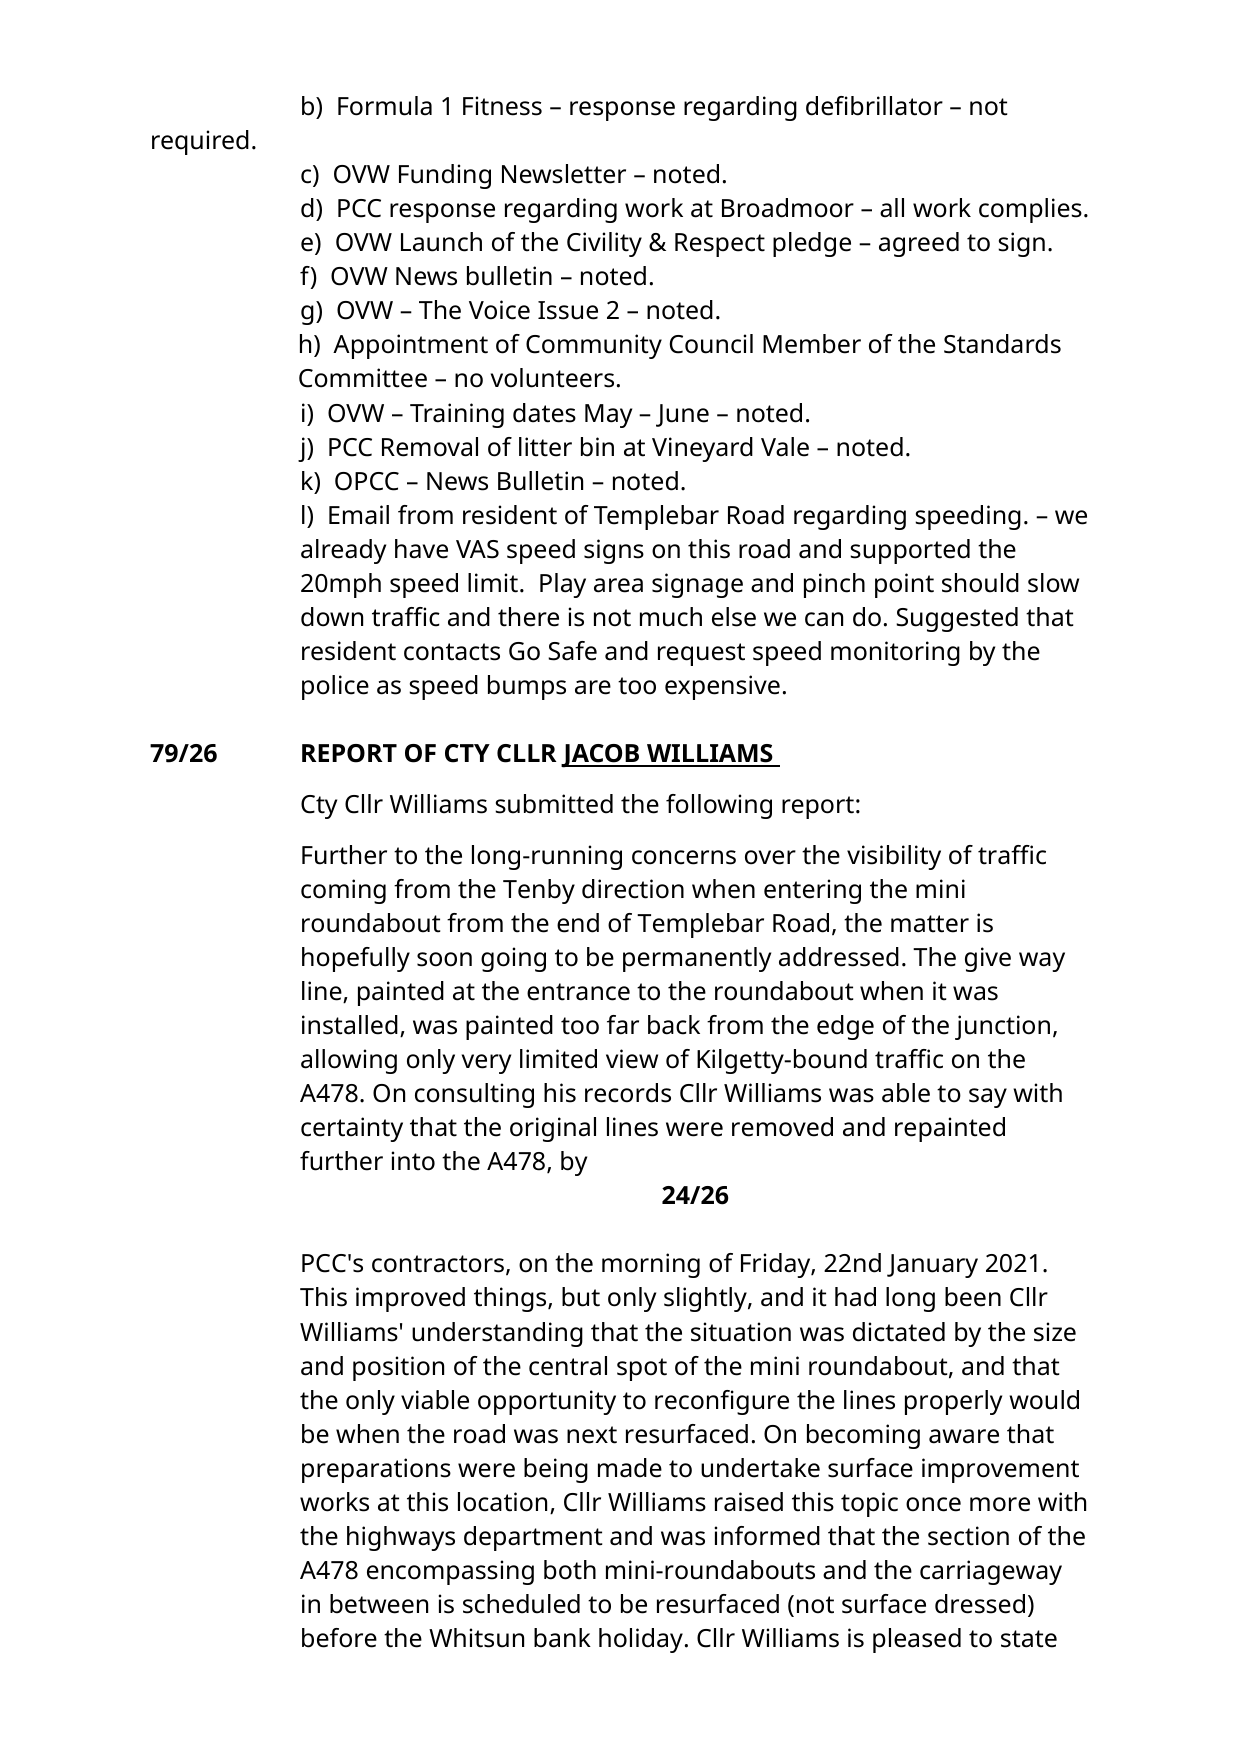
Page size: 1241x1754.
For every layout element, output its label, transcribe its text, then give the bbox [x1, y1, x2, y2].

text Cty Cllr Williams submitted the following report: [150, 787, 1090, 821]
text 24/26 [300, 1178, 1090, 1212]
text Further to the long-running concerns over the visibility of traffic coming from the Tenby direction when entering the mini roundabout from the end of Templebar Road, the matter is hopefully soon going to be permanently addressed. The give way line, painted at the entrance to the roundabout when it was installed, was painted too far back from the edge of the junction, allowing only very limited view of Kilgetty-bound traffic on the A478. On consulting his records Cllr Williams was able to say with certainty that the original lines were removed and repainted further into the A478, by [300, 837, 1090, 1178]
text PCC's contractors, on the morning of Friday, 22nd January 2021. This improved things, but only slightly, and it had long been Cllr Williams' understanding that the situation was dictated by the size and position of the central spot of the mini roundabout, and that the only viable opportunity to reconfigure the lines properly would be when the road was next resurfaced. On becoming aware that preparations were being made to undertake surface improvement works at this location, Cllr Williams raised this topic once more with the highways department and was informed that the section of the A478 encompassing both mini-roundabouts and the carriageway in between is scheduled to be resurfaced (not surface dressed) before the Whitsun bank holiday. Cllr Williams is pleased to state [300, 1246, 1090, 1655]
text e) OVW Launch of the Civility & Respect pledge – agreed to sign. [150, 225, 1090, 259]
text j) PCC Removal of litter bin at Vineyard Vale – noted. [150, 429, 1090, 463]
text f) OVW News bulletin – noted. [225, 259, 1090, 293]
text 79/26 REPORT OF CTY CLLR JACOB WILLIAMS [150, 736, 1090, 770]
text k) OPCC – News Bulletin – noted. [150, 463, 1090, 497]
text b) Formula 1 Fitness – response regarding defibrillator – not required. [150, 89, 1090, 157]
text g) OVW – The Voice Issue 2 – noted. [150, 293, 1090, 327]
text l) Email from resident of Templebar Road regarding speeding. – we already have VAS speed signs on this road and supported the 20mph speed limit. Play area signage and pinch point should slow down traffic and there is not much else we can do. Suggested that resident contacts Go Safe and request speed monitoring by the police as speed bumps are too expensive. [300, 497, 1090, 702]
text d) PCC response regarding work at Broadmoor – all work complies. [150, 191, 1090, 225]
text c) OVW Funding Newsletter – noted. [150, 157, 1090, 191]
text h) Appointment of Community Council Member of the Standards Committee – no volunteers. [225, 327, 1090, 395]
text i) OVW – Training dates May – June – noted. [150, 395, 1090, 429]
